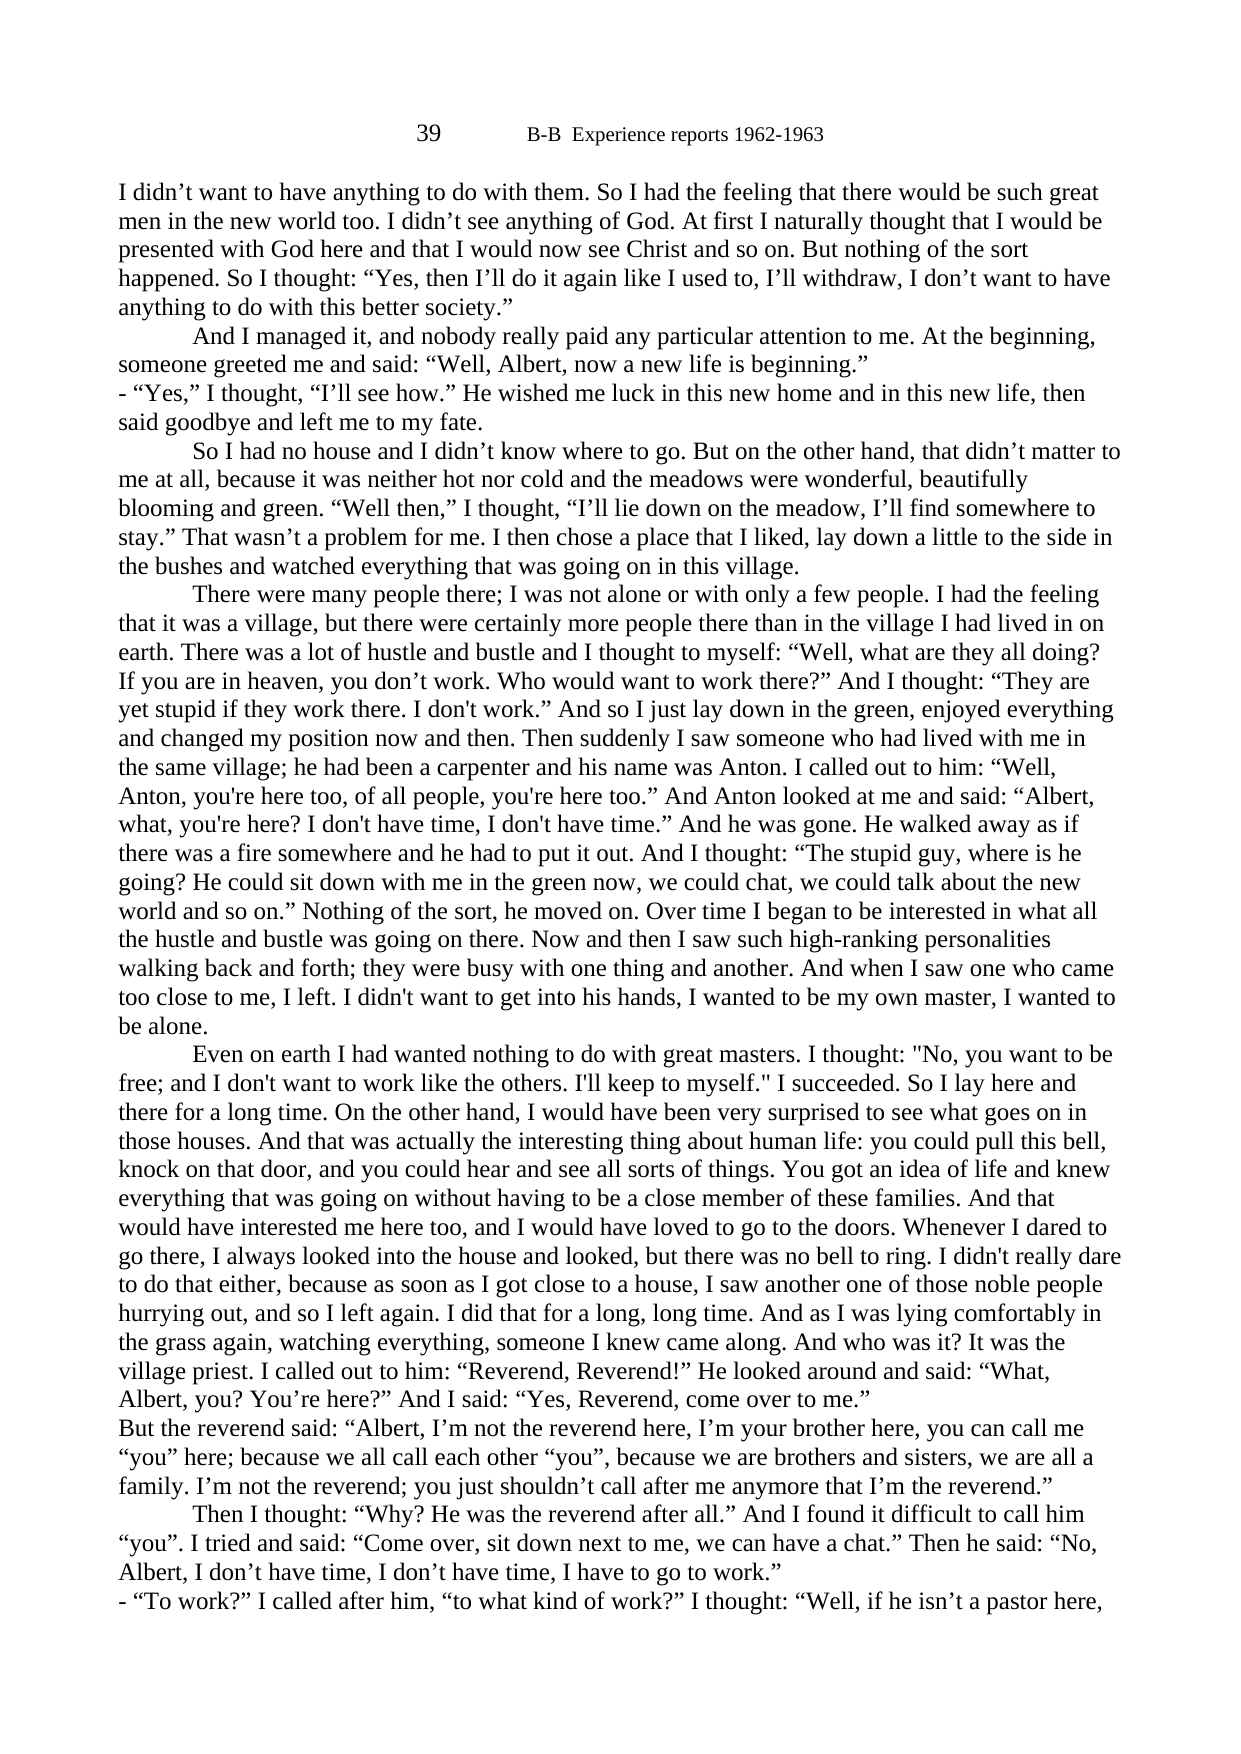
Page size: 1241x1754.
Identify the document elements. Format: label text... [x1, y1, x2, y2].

text There were many people there; I was not alone or with only a few people. I had the feeling that it was a village, but there were certainly more people there than in the village I had lived in on earth. There was a lot of hustle and bustle and I thought to myself: “Well, what are they all doing? If you are in heaven, you don’t work. Who would want to work there?” And I thought: “They are yet stupid if they work there. I don't work.” And so I just lay down in the green, enjoyed everything and changed my position now and then. Then suddenly I saw someone who had lived with me in the same village; he had been a carpenter and his name was Anton. I called out to him: “Well, Anton, you're here too, of all people, you're here too.” And Anton looked at me and said: “Albert, what, you're here? I don't have time, I don't have time.” And he was gone. He walked away as if there was a fire somewhere and he had to put it out. And I thought: “The stupid guy, where is he going? He could sit down with me in the green now, we could chat, we could talk about the new world and so on.” Nothing of the sort, he moved on. Over time I began to be interested in what all the hustle and bustle was going on there. Now and then I saw such high-ranking personalities walking back and forth; they were busy with one thing and another. And when I saw one who came too close to me, I left. I didn't want to get into his hands, I wanted to be my own master, I wanted to be alone. [118, 579, 1122, 1039]
text Then I thought: “Why? He was the reverend after all.” And I found it difficult to call him “you”. I tried and said: “Come over, sit down next to me, we can have a chat.” Then he said: “No, Albert, I don’t have time, I don’t have time, I have to go to work.” [118, 1499, 1122, 1586]
text - “Yes,” I thought, “I’ll see how.” He wished me luck in this new home and in this new life, then said goodbye and left me to my fate. [118, 378, 1122, 436]
text I didn’t want to have anything to do with them. So I had the feeling that there would be such great men in the new world too. I didn’t see anything of God. At first I naturally thought that I would be presented with God here and that I would now see Christ and so on. But nothing of the sort happened. So I thought: “Yes, then I’ll do it again like I used to, I’ll withdraw, I don’t want to have anything to do with this better society.” [118, 177, 1122, 321]
text Even on earth I had wanted nothing to do with great masters. I thought: "No, you want to be free; and I don't want to work like the others. I'll keep to myself." I succeeded. So I lay here and there for a long time. On the other hand, I would have been very surprised to see what goes on in those houses. And that was actually the interesting thing about human life: you could pull this bell, knock on that door, and you could hear and see all sorts of things. You got an idea of ​​life and knew everything that was going on without having to be a close member of these families. And that would have interested me here too, and I would have loved to go to the doors. Whenever I dared to go there, I always looked into the house and looked, but there was no bell to ring. I didn't really dare to do that either, because as soon as I got close to a house, I saw another one of those noble people hurrying out, and so I left again. I did that for a long, long time. And as I was lying comfortably in the grass again, watching everything, someone I knew came along. And who was it? It was the village priest. I called out to him: “Reverend, Reverend!” He looked around and said: “What, Albert, you? You’re here?” And I said: “Yes, Reverend, come over to me.” [118, 1039, 1122, 1413]
text - “To work?” I called after him, “to what kind of work?” I thought: “Well, if he isn’t a pastor here, [118, 1586, 1122, 1614]
text But the reverend said: “Albert, I’m not the reverend here, I’m your brother here, you can call me “you” here; because we all call each other “you”, because we are brothers and sisters, we are all a family. I’m not the reverend; you just shouldn’t call after me anymore that I’m the reverend.” [118, 1413, 1122, 1499]
text And I managed it, and nobody really paid any particular attention to me. At the beginning, someone greeted me and said: “Well, Albert, now a new life is beginning.” [118, 321, 1122, 378]
text So I had no house and I didn’t know where to go. But on the other hand, that didn’t matter to me at all, because it was neither hot nor cold and the meadows were wonderful, beautifully blooming and green. “Well then,” I thought, “I’ll lie down on the meadow, I’ll find somewhere to stay.” That wasn’t a problem for me. I then chose a place that I liked, lay down a little to the side in the bushes and watched everything that was going on in this village. [118, 436, 1122, 579]
